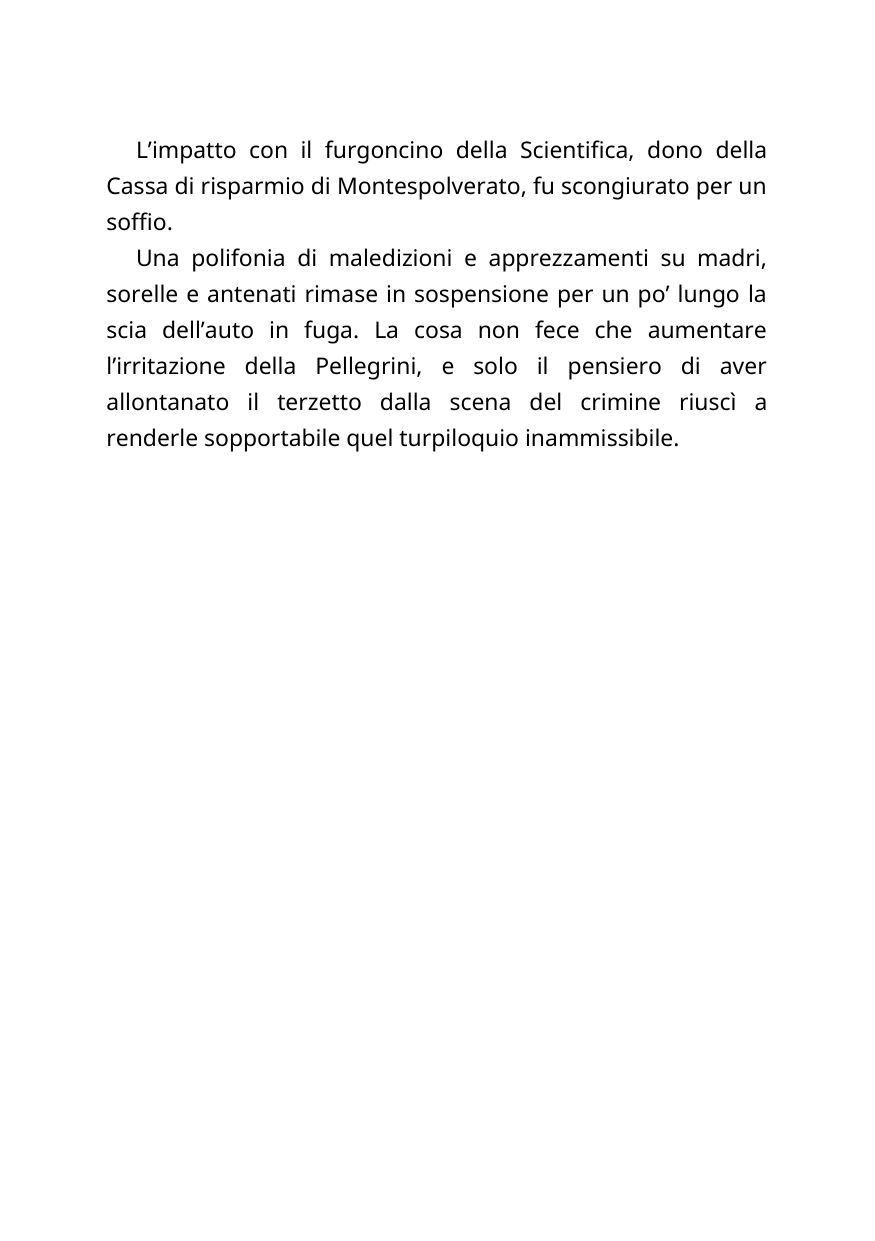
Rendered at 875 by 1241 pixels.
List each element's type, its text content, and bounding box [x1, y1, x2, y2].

text L’impatto con il furgoncino della Scientifica, dono della Cassa di risparmio di Montespolverato, fu scongiurato per un soffio. [106, 134, 768, 237]
text Una polifonia di maledizioni e apprezzamenti su madri, sorelle e antenati rimase in sospensione per un po’ lungo la scia dell’auto in fuga. La cosa non fece che aumentare l’irritazione della Pellegrini, e solo il pensiero di aver allontanato il terzetto dalla scena del crimine riuscì a renderle sopportabile quel turpiloquio inammissibile. [106, 242, 768, 453]
